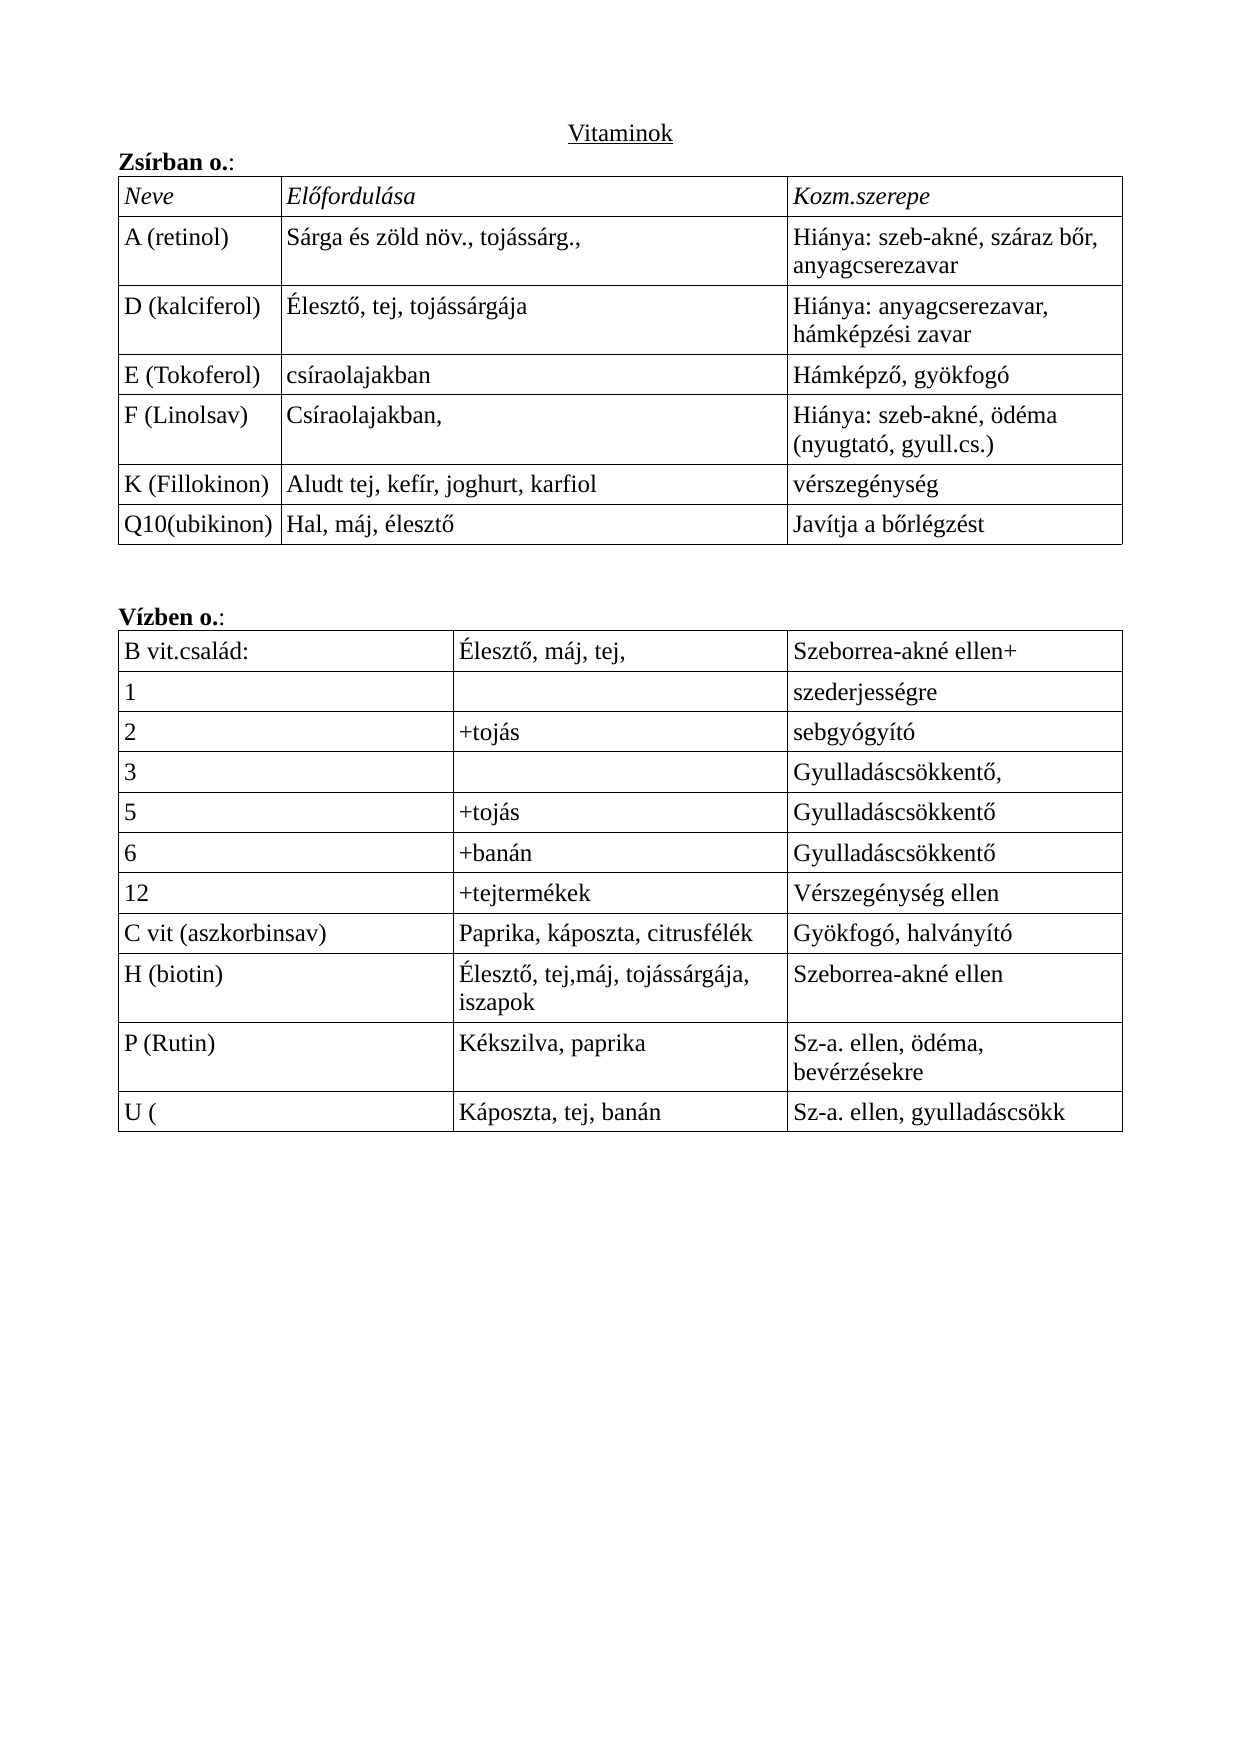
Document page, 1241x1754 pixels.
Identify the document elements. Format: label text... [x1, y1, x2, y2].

table_cell Hal, máj, élesztő [282, 505, 787, 544]
table_cell Vérszegénység ellen [788, 873, 1122, 913]
table_cell Q10(ubikinon) [119, 505, 281, 544]
table_header Szeborrea-akné ellen+ [788, 631, 1122, 671]
text Zsírban o.: [118, 147, 1122, 176]
table_cell A (retinol) [119, 217, 281, 285]
table_cell vérszegénység [788, 465, 1122, 504]
table_cell 12 [119, 873, 453, 913]
table_cell Gyökfogó, halványító [788, 914, 1122, 953]
table_cell Gyulladáscsökkentő [788, 833, 1122, 872]
table_cell Hiánya: szeb-akné, ödéma (nyugtató, gyull.cs.) [788, 395, 1122, 463]
table_cell P (Rutin) [119, 1023, 453, 1091]
table_header Kozm.szerepe [788, 177, 1122, 216]
table_header Neve [119, 177, 281, 216]
table_cell F (Linolsav) [119, 395, 281, 463]
table_cell Gyulladáscsökkentő [788, 793, 1122, 832]
table_cell Szeborrea-akné ellen [788, 954, 1122, 1022]
table_cell E (Tokoferol) [119, 355, 281, 394]
table_cell Élesztő, tej,máj, tojássárgája, iszapok [454, 954, 787, 1022]
table_header B vit.család: [119, 631, 453, 671]
table_cell Káposzta, tej, banán [454, 1092, 787, 1131]
table_cell 2 [119, 712, 453, 751]
table_cell K (Fillokinon) [119, 465, 281, 504]
text Vitaminok [118, 118, 1122, 147]
table_cell Gyulladáscsökkentő, [788, 752, 1122, 792]
table_cell +tojás [454, 793, 787, 832]
table_header Előfordulása [282, 177, 787, 216]
table_cell szederjességre [788, 672, 1122, 711]
table_cell Hiánya: anyagcserezavar, hámképzési zavar [788, 286, 1122, 354]
table_cell +banán [454, 833, 787, 872]
table_cell 5 [119, 793, 453, 832]
table_cell sebgyógyító [788, 712, 1122, 751]
table_header Élesztő, máj, tej, [454, 631, 787, 671]
table_cell Javítja a bőrlégzést [788, 505, 1122, 544]
table_cell Kékszilva, paprika [454, 1023, 787, 1091]
table_cell Csíraolajakban, [282, 395, 787, 463]
table_cell Sz-a. ellen, ödéma, bevérzésekre [788, 1023, 1122, 1091]
table_cell 3 [119, 752, 453, 792]
table_cell U ( [119, 1092, 453, 1131]
table_cell Hámképző, gyökfogó [788, 355, 1122, 394]
table_cell +tejtermékek [454, 873, 787, 913]
table_cell [454, 672, 787, 711]
table_cell +tojás [454, 712, 787, 751]
table_cell Paprika, káposzta, citrusfélék [454, 914, 787, 953]
table_cell Sárga és zöld növ., tojássárg., [282, 217, 787, 285]
table_cell [454, 752, 787, 792]
table_cell Hiánya: szeb-akné, száraz bőr, anyagcserezavar [788, 217, 1122, 285]
table_cell C vit (aszkorbinsav) [119, 914, 453, 953]
table_cell 1 [119, 672, 453, 711]
table_cell Aludt tej, kefír, joghurt, karfiol [282, 465, 787, 504]
table_cell H (biotin) [119, 954, 453, 1022]
table_cell Sz-a. ellen, gyulladáscsökk [788, 1092, 1122, 1131]
table_cell Élesztő, tej, tojássárgája [282, 286, 787, 354]
table_cell D (kalciferol) [119, 286, 281, 354]
table_cell csíraolajakban [282, 355, 787, 394]
table_cell 6 [119, 833, 453, 872]
text Vízben o.: [118, 602, 1122, 630]
